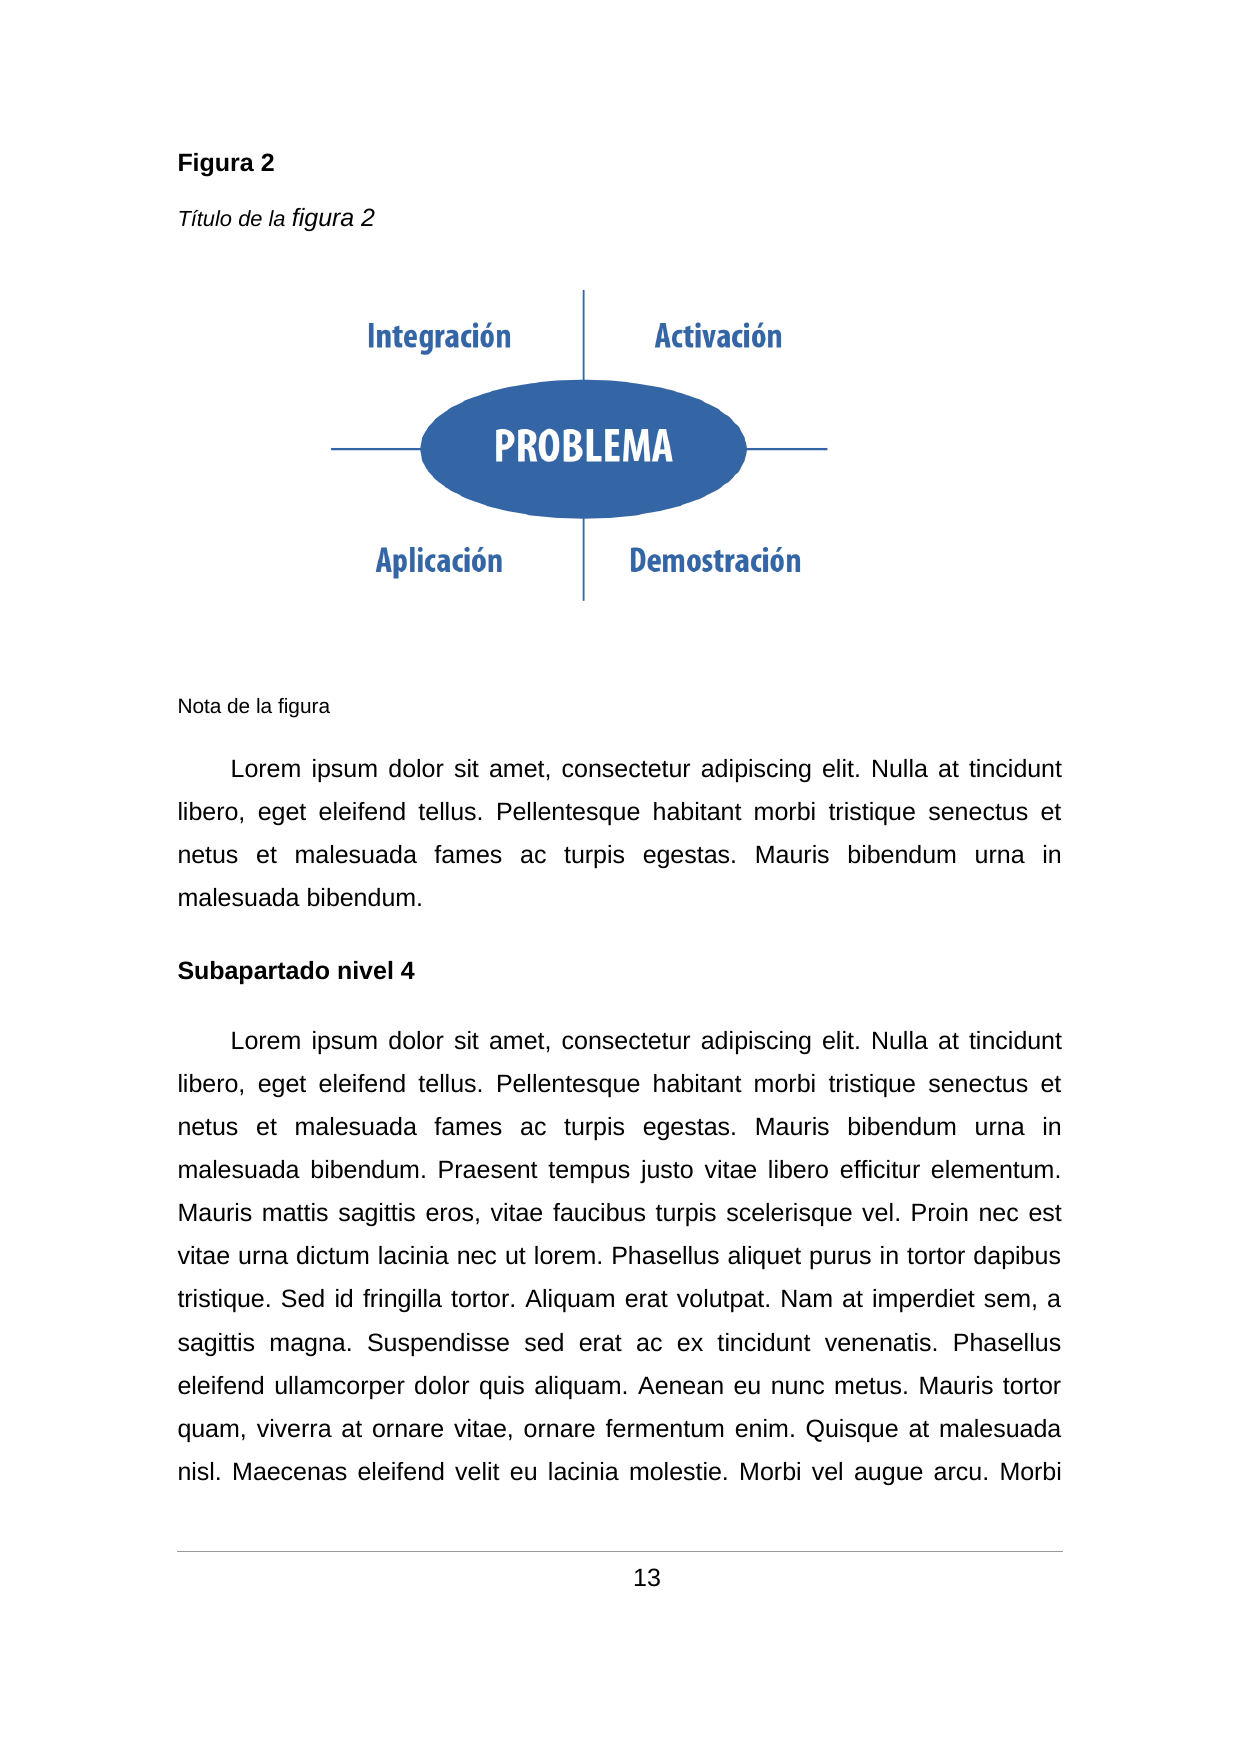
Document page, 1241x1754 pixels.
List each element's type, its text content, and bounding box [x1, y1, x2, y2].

picture [301, 251, 862, 647]
text Lorem ipsum dolor sit amet, consectetur adipiscing elit. Nulla at tincidunt libero, eget eleifend tellus. Pellentesque habitant morbi tristique senectus et netus et malesuada fames ac turpis egestas. Mauris bibendum urna in malesuada bibendum. Praesent tempus justo vitae libero efficitur elementum. Mauris mattis sagittis eros, vitae faucibus turpis scelerisque vel. Proin nec est vitae urna dictum lacinia nec ut lorem. Phasellus aliquet purus in tortor dapibus tristique. Sed id fringilla tortor. Aliquam erat volutpat. Nam at imperdiet sem, a sagittis magna. Suspendisse sed erat ac ex tincidunt venenatis. Phasellus eleifend ullamcorper dolor quis aliquam. Aenean eu nunc metus. Mauris tortor quam, viverra at ornare vitae, ornare fermentum enim. Quisque at malesuada nisl. Maecenas eleifend velit eu lacinia molestie. Morbi vel augue arcu. Morbi [177, 1026, 1063, 1486]
text Figura 2 [177, 148, 1063, 176]
text Nota de la figura [177, 255, 1063, 718]
text Título de la figura 2 [177, 202, 1063, 231]
text Lorem ipsum dolor sit amet, consectetur adipiscing elit. Nulla at tincidunt libero, eget eleifend tellus. Pellentesque habitant morbi tristique senectus et netus et malesuada fames ac turpis egestas. Mauris bibendum urna in malesuada bibendum. [177, 754, 1063, 912]
subtitle Subapartado nivel 4 [177, 956, 1063, 984]
